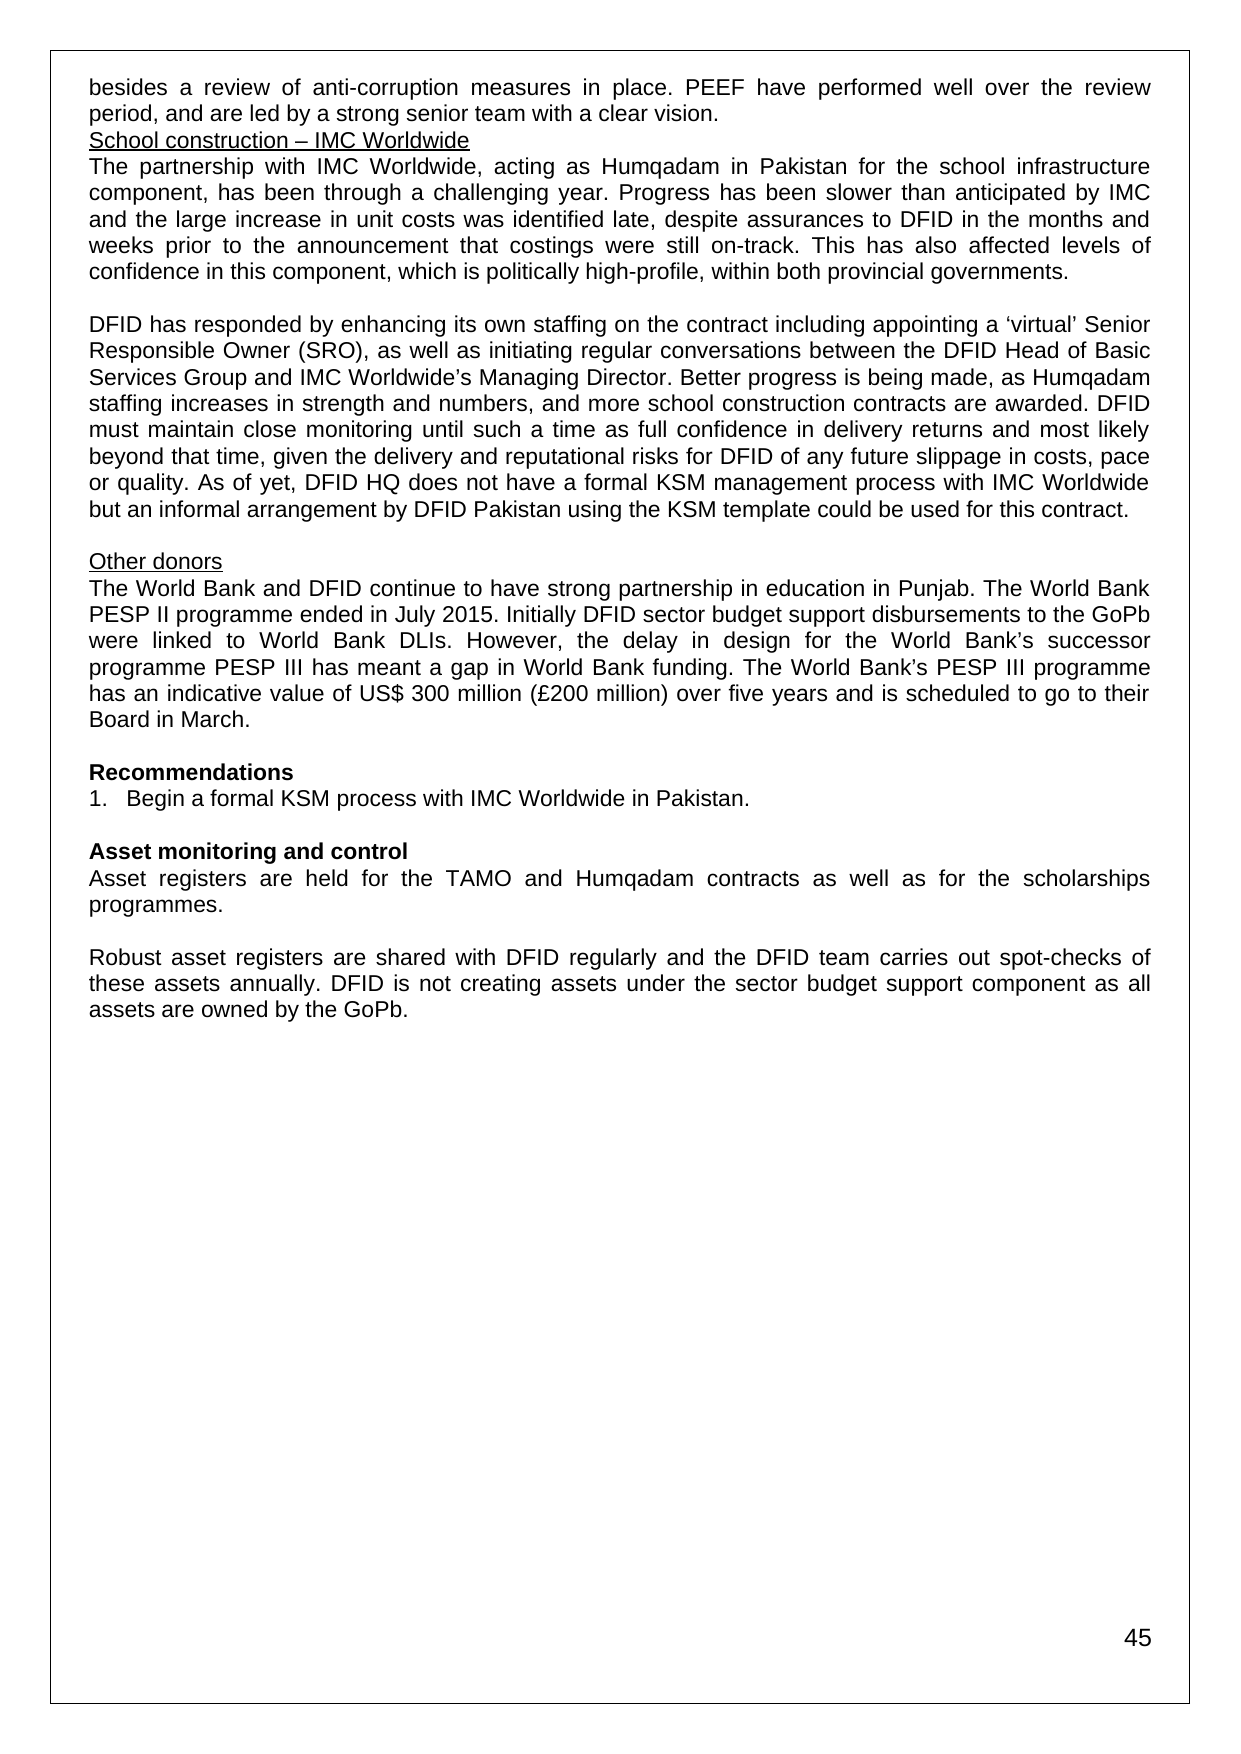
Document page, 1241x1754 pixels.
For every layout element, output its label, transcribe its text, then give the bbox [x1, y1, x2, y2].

text Robust asset registers are shared with DFID regularly and the DFID team carries out spot-checks of these assets annually. DFID is not creating assets under the sector budget support component as all assets are owned by the GoPb. [89, 943, 1152, 1023]
text Recommendations [89, 759, 1152, 785]
text The partnership with IMC Worldwide, acting as Humqadam in Pakistan for the school infrastructure component, has been through a challenging year. Progress has been slower than anticipated by IMC and the large increase in unit costs was identified late, despite assurances to DFID in the months and weeks prior to the announcement that costings were still on-track. This has also affected levels of confidence in this component, which is politically high-profile, within both provincial governments. [89, 153, 1152, 285]
text The World Bank and DFID continue to have strong partnership in education in Punjab. The World Bank PESP II programme ended in July 2015. Initially DFID sector budget support disbursements to the GoPb were linked to World Bank DLIs. However, the delay in design for the World Bank’s successor programme PESP III has meant a gap in World Bank funding. The World Bank’s PESP III programme has an indicative value of US$ 300 million (£200 million) over five years and is scheduled to go to their Board in March. [89, 574, 1152, 733]
list Begin a formal KSM process with IMC Worldwide in Pakistan. [89, 785, 1152, 812]
text DFID has responded by enhancing its own staffing on the contract including appointing a ‘virtual’ Senior Responsible Owner (SRO), as well as initiating regular conversations between the DFID Head of Basic Services Group and IMC Worldwide’s Managing Director. Better progress is being made, as Humqadam staffing increases in strength and numbers, and more school construction contracts are awarded. DFID must maintain close monitoring until such a time as full confidence in delivery returns and most likely beyond that time, given the delivery and reputational risks for DFID of any future slippage in costs, pace or quality. As of yet, DFID HQ does not have a formal KSM management process with IMC Worldwide but an informal arrangement by DFID Pakistan using the KSM template could be used for this contract. [89, 311, 1152, 522]
text Other donors [89, 548, 1152, 574]
text Asset monitoring and control [89, 838, 1152, 864]
text School construction – IMC Worldwide [89, 127, 1152, 153]
text besides a review of anti-corruption measures in place. PEEF have performed well over the review period, and are led by a strong senior team with a clear vision. [89, 74, 1152, 127]
text Asset registers are held for the TAMO and Humqadam contracts as well as for the scholarships programmes. [89, 864, 1152, 917]
